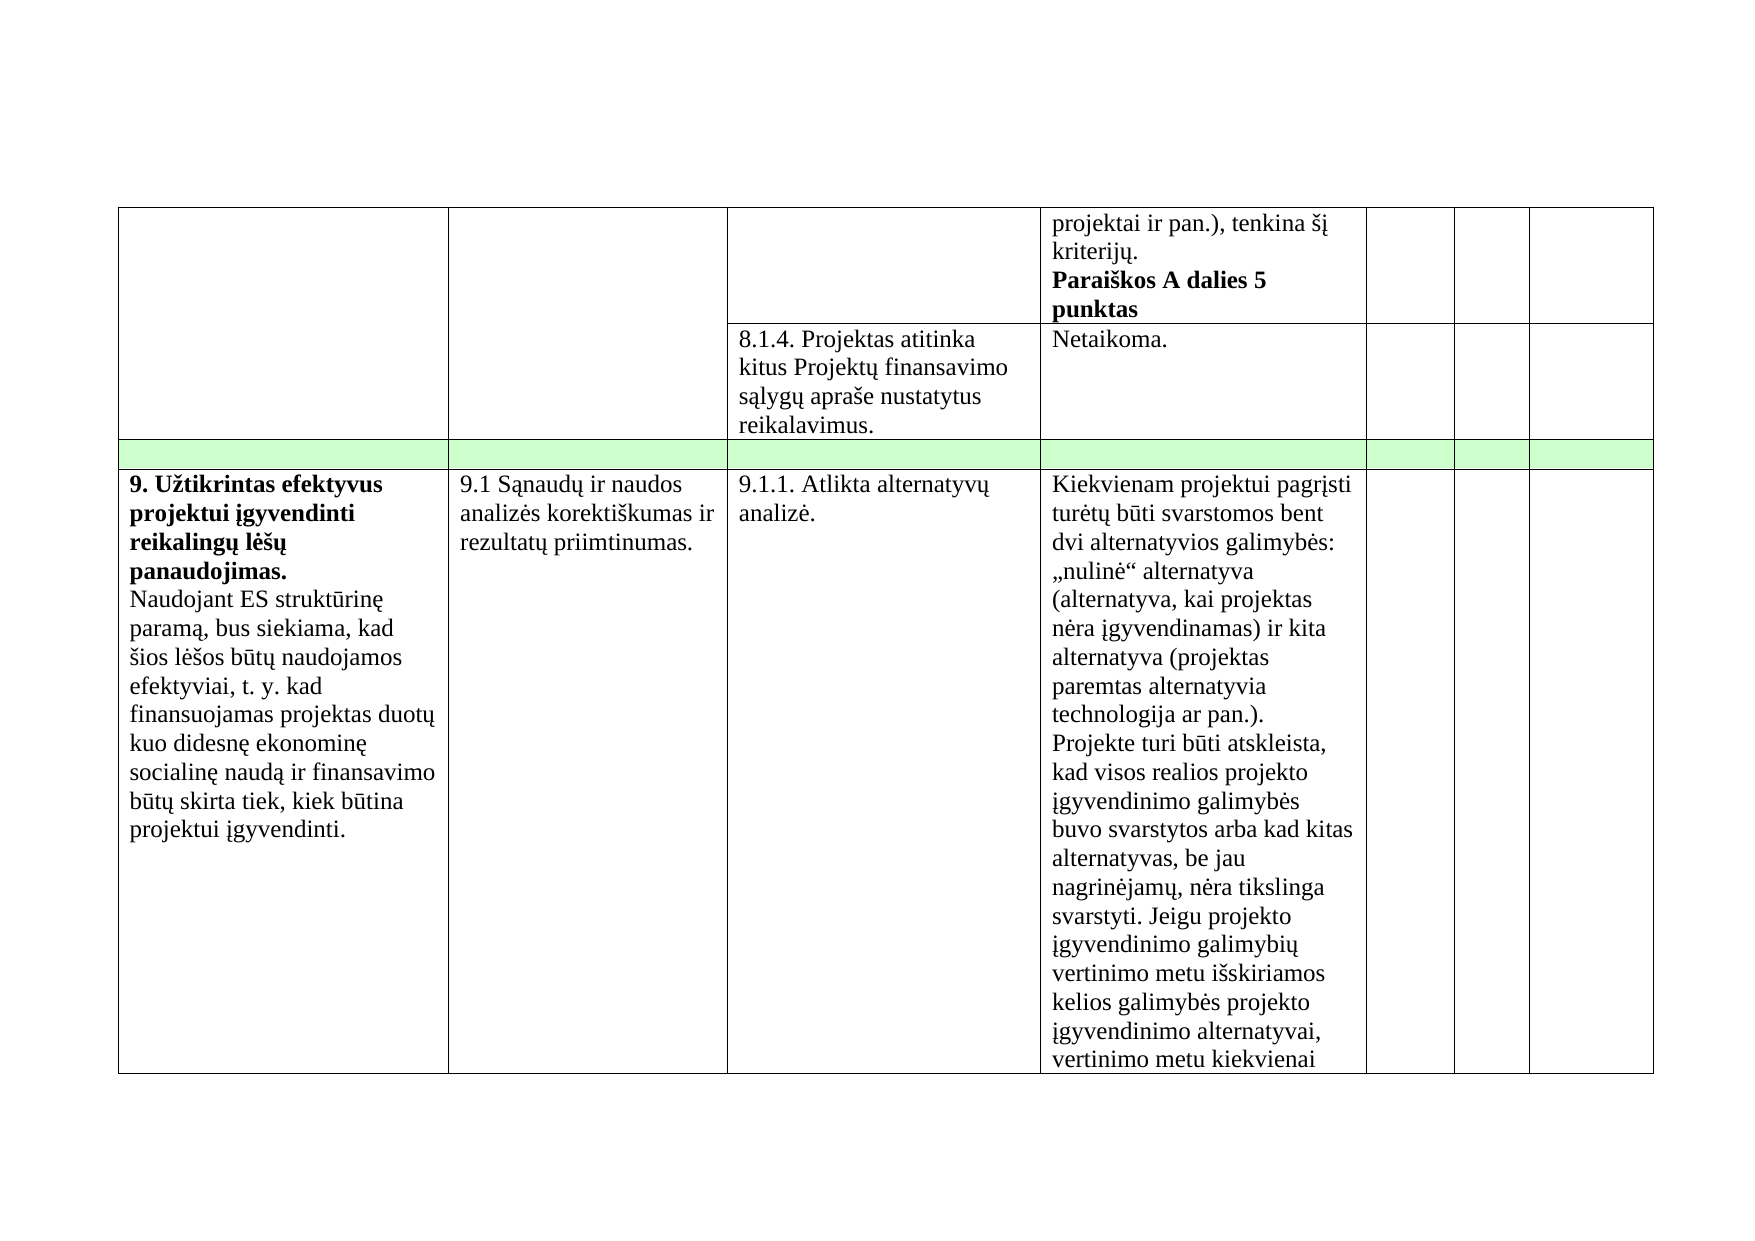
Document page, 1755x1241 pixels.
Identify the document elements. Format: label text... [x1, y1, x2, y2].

table_cell [1367, 208, 1454, 323]
table_cell [1455, 208, 1529, 323]
table_cell projektai ir pan.), tenkina šį kriterijų. Paraiškos A dalies 5 punktas [1041, 208, 1366, 323]
table_cell [449, 440, 727, 468]
table_cell [1367, 440, 1454, 468]
table_cell [1530, 324, 1653, 439]
table_cell 9.1.1. Atlikta alternatyvų analizė. [728, 470, 1040, 1073]
table_cell [1530, 440, 1653, 468]
table_cell [1455, 324, 1529, 439]
table_cell [728, 208, 1040, 323]
table_cell [1455, 440, 1529, 468]
table_cell [119, 440, 448, 468]
table_cell 9.1 Sąnaudų ir naudos analizės korektiškumas ir rezultatų priimtinumas. [449, 470, 727, 1073]
table_cell [1041, 440, 1366, 468]
table_cell Netaikoma. [1041, 324, 1366, 439]
table_cell 9. Užtikrintas efektyvus projektui įgyvendinti reikalingų lėšų panaudojimas. Naudojant ES struktūrinę paramą, bus siekiama, kad šios lėšos būtų naudojamos efektyviai, t. y. kad finansuojamas projektas duotų kuo didesnę ekonominę socialinę naudą ir finansavimo būtų skirta tiek, kiek būtina projektui įgyvendinti. [119, 470, 448, 1073]
table_cell [1530, 470, 1653, 1073]
table_cell [119, 208, 448, 439]
table_cell 8.1.4. Projektas atitinka kitus Projektų finansavimo sąlygų apraše nustatytus reikalavimus. [728, 324, 1040, 439]
table_cell [1455, 470, 1529, 1073]
table_cell [1530, 208, 1653, 323]
table_cell Kiekvienam projektui pagrįsti turėtų būti svarstomos bent dvi alternatyvios galimybės: „nulinė“ alternatyva (alternatyva, kai projektas nėra įgyvendinamas) ir kita alternatyva (projektas paremtas alternatyvia technologija ar pan.). Projekte turi būti atskleista, kad visos realios projekto įgyvendinimo galimybės buvo svarstytos arba kad kitas alternatyvas, be jau nagrinėjamų, nėra tikslinga svarstyti. Jeigu projekto įgyvendinimo galimybių vertinimo metu išskiriamos kelios galimybės projekto įgyvendinimo alternatyvai, vertinimo metu kiekvienai [1041, 470, 1366, 1073]
table_cell [1367, 470, 1454, 1073]
table_cell [728, 440, 1040, 468]
table_cell [1367, 324, 1454, 439]
table_cell [449, 208, 727, 439]
